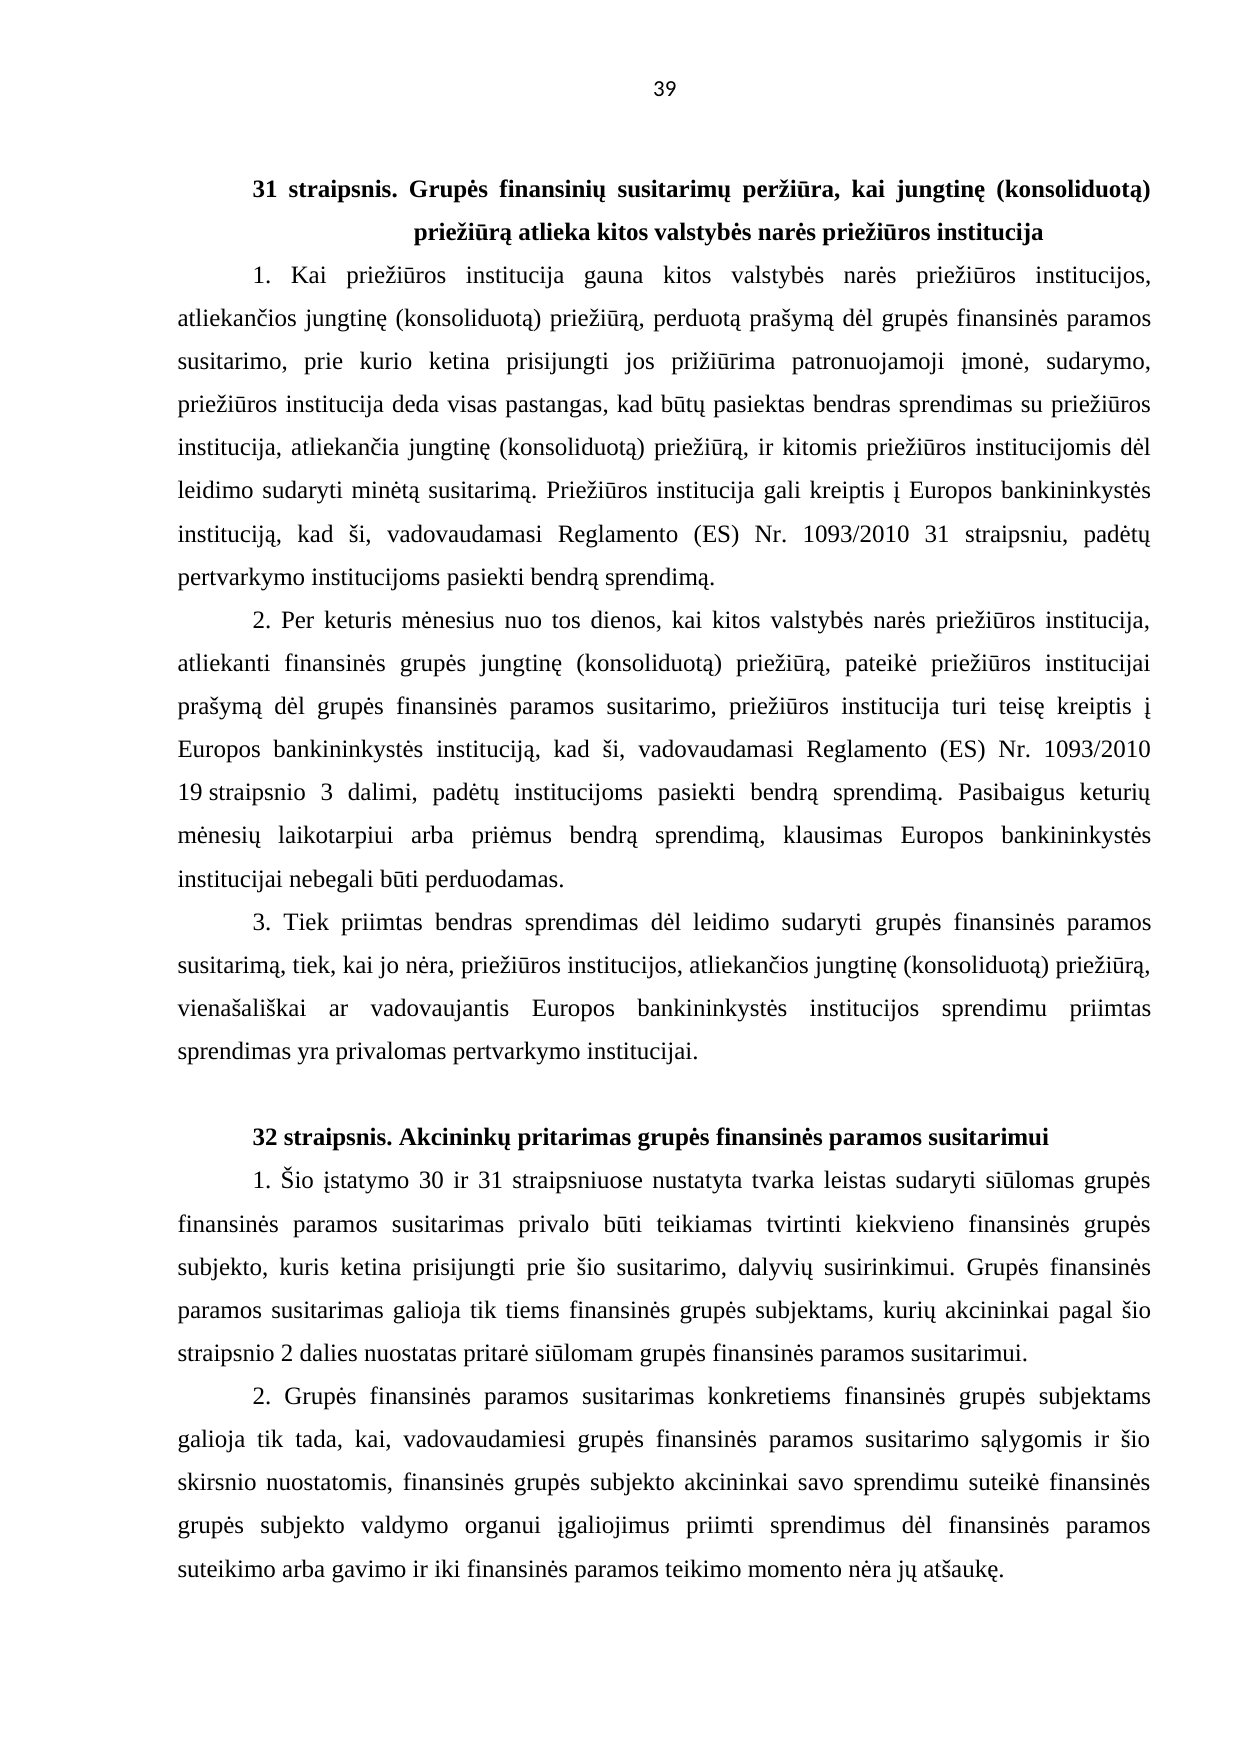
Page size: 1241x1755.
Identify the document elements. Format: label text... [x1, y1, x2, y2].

text 1. Kai priežiūros institucija gauna kitos valstybės narės priežiūros institucijos, atliekančios jungtinę (konsoliduotą) priežiūrą, perduotą prašymą dėl grupės finansinės paramos susitarimo, prie kurio ketina prisijungti jos prižiūrima patronuojamoji įmonė, sudarymo, priežiūros institucija deda visas pastangas, kad būtų pasiektas bendras sprendimas su priežiūros institucija, atliekančia jungtinę (konsoliduotą) priežiūrą, ir kitomis priežiūros institucijomis dėl leidimo sudaryti minėtą susitarimą. Priežiūros institucija gali kreiptis į Europos bankininkystės instituciją, kad ši, vadovaudamasi Reglamento (ES) Nr. 1093/2010 31 straipsniu, padėtų pertvarkymo institucijoms pasiekti bendrą sprendimą. [177, 260, 1152, 591]
text 2. Per keturis mėnesius nuo tos dienos, kai kitos valstybės narės priežiūros institucija, atliekanti finansinės grupės jungtinę (konsoliduotą) priežiūrą, pateikė priežiūros institucijai prašymą dėl grupės finansinės paramos susitarimo, priežiūros institucija turi teisę kreiptis į Europos bankininkystės instituciją, kad ši, vadovaudamasi Reglamento (ES) Nr. 1093/2010 19 straipsnio 3 dalimi, padėtų institucijoms pasiekti bendrą sprendimą. Pasibaigus keturių mėnesių laikotarpiui arba priėmus bendrą sprendimą, klausimas Europos bankininkystės institucijai nebegali būti perduodamas. [177, 605, 1152, 892]
text 1. Šio įstatymo 30 ir 31 straipsniuose nustatyta tvarka leistas sudaryti siūlomas grupės finansinės paramos susitarimas privalo būti teikiamas tvirtinti kiekvieno finansinės grupės subjekto, kuris ketina prisijungti prie šio susitarimo, dalyvių susirinkimui. Grupės finansinės paramos susitarimas galioja tik tiems finansinės grupės subjektams, kurių akcininkai pagal šio straipsnio 2 dalies nuostatas pritarė siūlomam grupės finansinės paramos susitarimui. [177, 1166, 1152, 1367]
text 3. Tiek priimtas bendras sprendimas dėl leidimo sudaryti grupės finansinės paramos susitarimą, tiek, kai jo nėra, priežiūros institucijos, atliekančios jungtinę (konsoliduotą) priežiūrą, vienašališkai ar vadovaujantis Europos bankininkystės institucijos sprendimu priimtas sprendimas yra privalomas pertvarkymo institucijai. [177, 907, 1152, 1065]
text 2. Grupės finansinės paramos susitarimas konkretiems finansinės grupės subjektams galioja tik tada, kai, vadovaudamiesi grupės finansinės paramos susitarimo sąlygomis ir šio skirsnio nuostatomis, finansinės grupės subjekto akcininkai savo sprendimu suteikė finansinės grupės subjekto valdymo organui įgaliojimus priimti sprendimus dėl finansinės paramos suteikimo arba gavimo ir iki finansinės paramos teikimo momento nėra jų atšaukę. [177, 1381, 1152, 1582]
text 31 straipsnis. Grupės finansinių susitarimų peržiūra, kai jungtinę (konsoliduotą) priežiūrą atlieka kitos valstybės narės priežiūros institucija [252, 174, 1152, 246]
text 32 straipsnis. Akcininkų pritarimas grupės finansinės paramos susitarimui [177, 1122, 1152, 1151]
